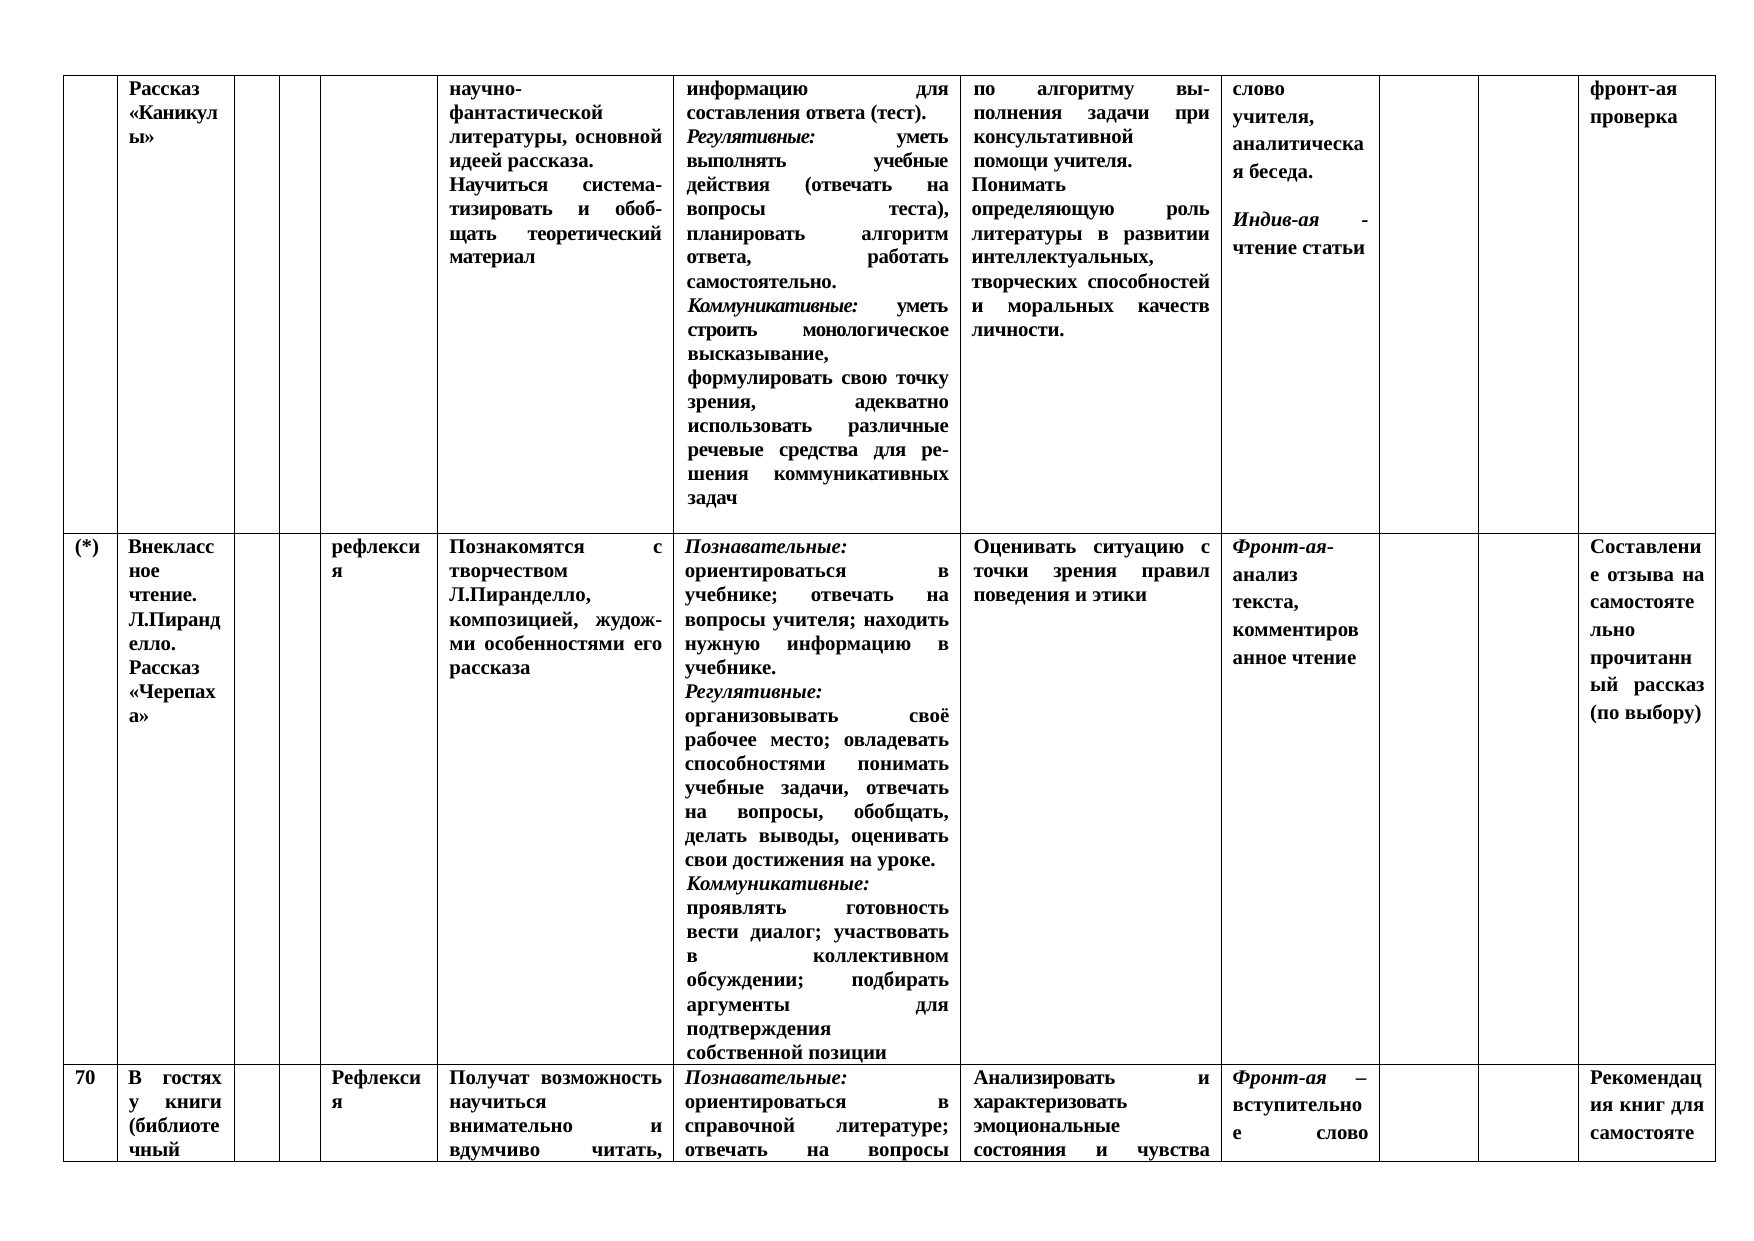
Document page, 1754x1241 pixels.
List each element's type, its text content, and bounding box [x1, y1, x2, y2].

table_cell [1380, 534, 1478, 1064]
table_cell В гостях у книги (библиотечный урок) [118, 1065, 128, 1161]
table_cell [1479, 534, 1578, 1064]
table_cell [64, 76, 117, 533]
table_cell [280, 534, 320, 1064]
table_cell Фронт-ая- анализ текста, комментированное чтение [1222, 534, 1379, 1064]
table_cell (*) [64, 534, 117, 1064]
table_cell Фронт-ая – вступительное слово [1222, 1065, 1379, 1161]
table_cell Рекомендация книг для самостояте [1579, 1065, 1715, 1161]
table_cell [235, 1065, 279, 1161]
table_cell Познавательные: ориентироваться в справочной литературе; отвечать на вопросы [674, 1065, 960, 1161]
table_cell [235, 534, 279, 1064]
table_cell [1380, 76, 1478, 533]
table_cell по алгоритму вы­полнения задачи при консульта­тивной помощи учителя. Понимать определяющую роль литературы в развитии интеллектуальных, творческих способностей и моральных качеств личности. [961, 76, 1221, 533]
table_cell [321, 76, 437, 533]
table_cell 70 [64, 1065, 117, 1161]
table_cell Внеклассное чтение. Л.Пиранделло. Рассказ «Черепаха» [118, 534, 234, 1064]
table_cell Оценивать ситуацию с точки зрения правил поведения и этики [961, 534, 1221, 1064]
table_cell Рефлексия [321, 1065, 437, 1161]
table_cell фронт-ая проверка [1579, 76, 1715, 533]
table_cell [1380, 1065, 1478, 1161]
table_cell рефлексия [321, 534, 437, 1064]
table_cell Познавательные: ориентироваться в учебнике; отвечать на вопросы учителя; находить нужную информацию в учебнике. Регулятивные: организовывать своё рабочее место; овладевать способностями понимать учебные задачи, отвечать на вопросы, обобщать, делать выводы, оценивать свои достижения на уроке. Коммуникативные: проявлять готовность вести диалог; участвовать в коллективном обсуждении; подбирать аргументы для подтверждения собственной позиции [674, 534, 960, 1064]
table_cell [280, 1065, 320, 1161]
table_cell Познакомятся с творчеством Л.Пиранделло, композицией, жудож-ми особенностями его рассказа [438, 534, 673, 1064]
table_cell научно-фантастической литературы, основной идеей рассказа. Научиться система­тизировать и обоб­щать теоретический материал [438, 76, 673, 533]
table_cell Составление отзыва на самостоятельно прочитанный рассказ (по выбору) [1579, 534, 1715, 1064]
table_cell В гостях у книги (библиотечный урок) [222, 1065, 234, 1161]
table_cell Получат возможность научиться внимательно и вдумчиво читать, [438, 1065, 673, 1161]
table_cell [1479, 76, 1578, 533]
table_cell слово учителя, аналитическая беседа. Индив-ая - чтение статьи [1222, 76, 1379, 533]
table_cell [235, 76, 279, 533]
table_cell [1479, 1065, 1578, 1161]
table_cell [280, 76, 320, 533]
table_cell Рассказ «Каникулы» [118, 76, 234, 533]
